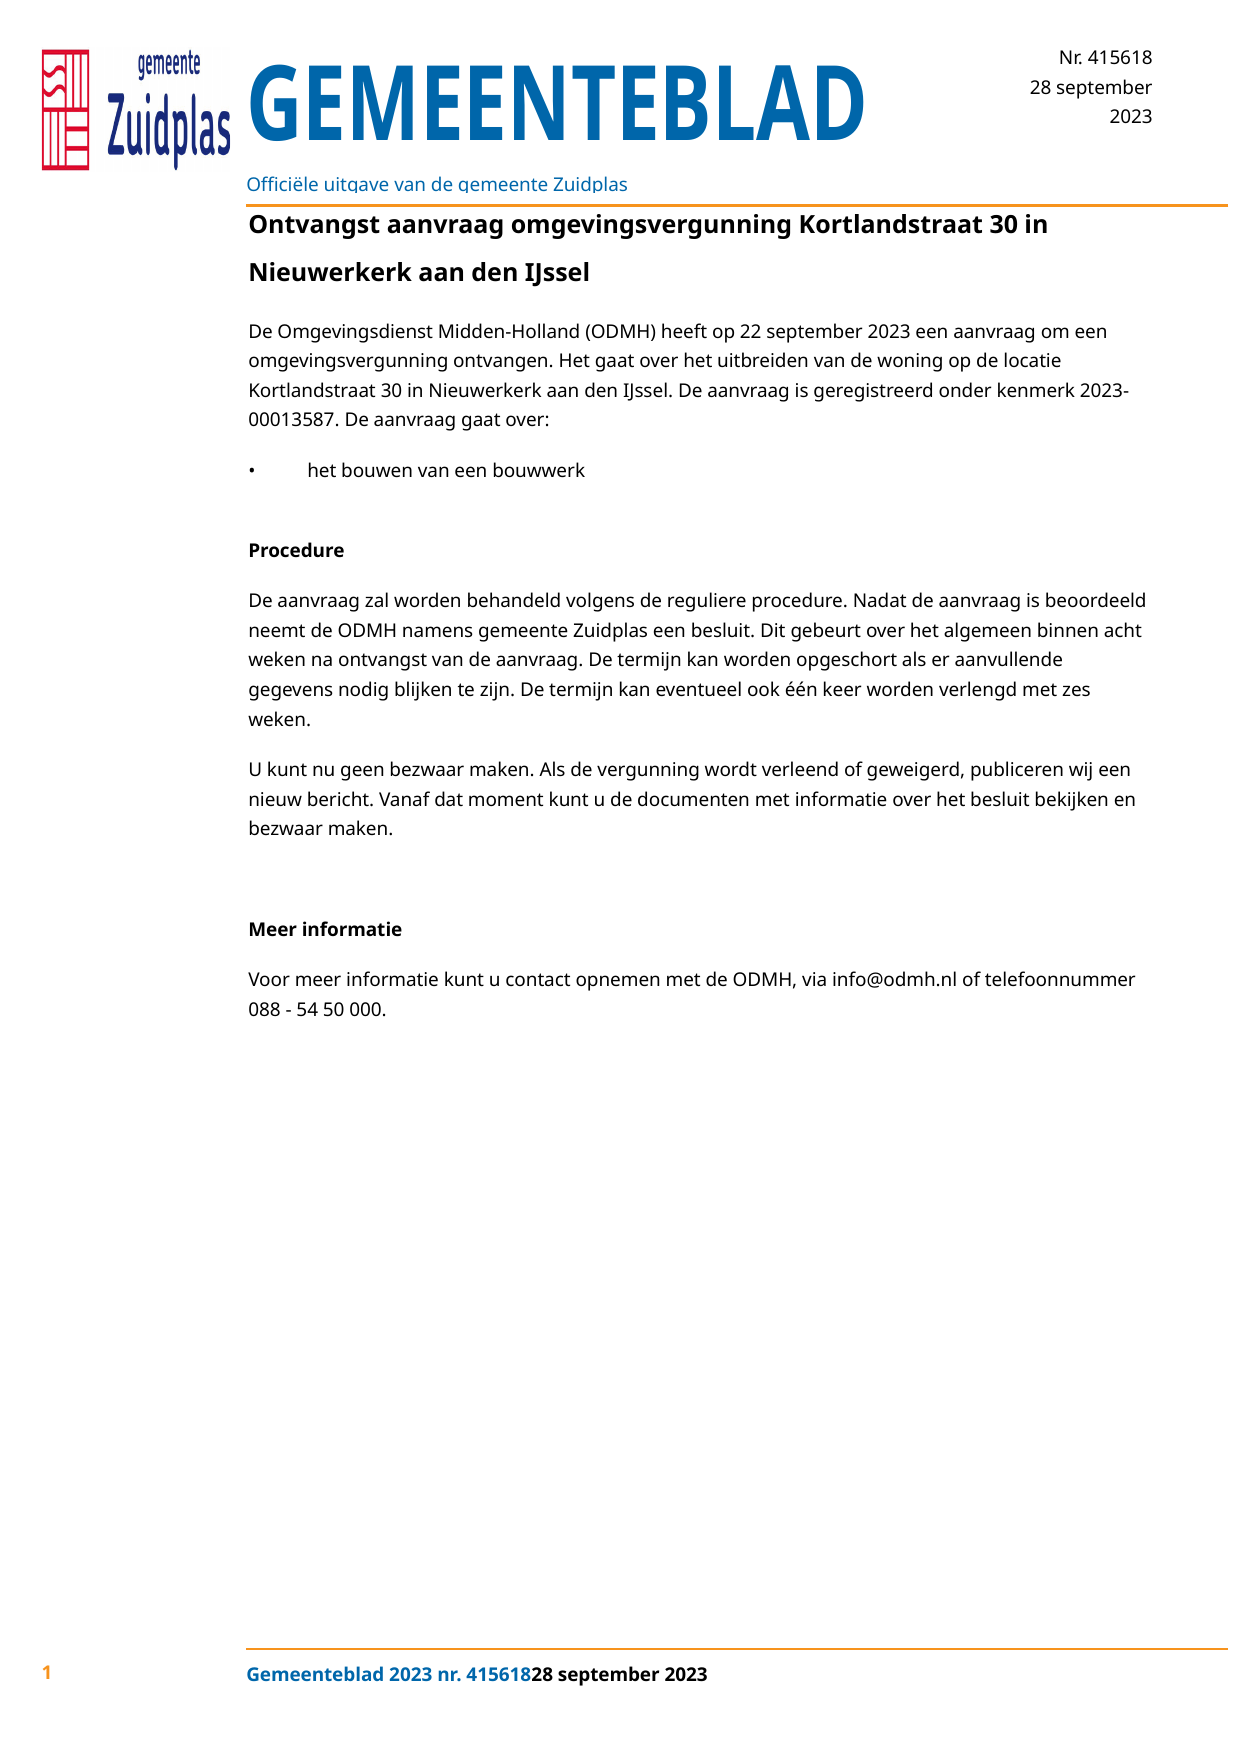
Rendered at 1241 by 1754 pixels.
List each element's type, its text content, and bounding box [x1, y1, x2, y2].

text Voor meer informatie kunt u contact opnemen met de ODMH, via info@odmh.nl of telefoonnummer 088 - 54 50 000. [248, 967, 1152, 1022]
list het bouwen van een bouwwerk [248, 457, 1152, 483]
text Ontvangst aanvraag omgevingsvergunning Kortlandstraat 30 in Nieuwerkerk aan den IJssel [248, 207, 1152, 288]
text U kunt nu geen bezwaar maken. Als de vergunning wordt verleend of geweigerd, publiceren wij een nieuw bericht. Vanaf dat moment kunt u de documenten met informatie over het besluit bekijken en bezwaar maken. [248, 756, 1152, 841]
picture [41, 47, 231, 172]
text Procedure [248, 537, 1152, 563]
text De aanvraag zal worden behandeld volgens de reguliere procedure. Nadat de aanvraag is beoordeeld neemt de ODMH namens gemeente Zuidplas een besluit. Dit gebeurt over het algemeen binnen acht weken na ontvangst van de aanvraag. De termijn kan worden opgeschort als er aanvullende gegevens nodig blijken te zijn. De termijn kan eventueel ook één keer worden verlengd met zes weken. [248, 587, 1152, 732]
text Meer informatie [248, 916, 1152, 942]
text De Omgevingsdienst Midden-Holland (ODMH) heeft op 22 september 2023 een aanvraag om een omgevingsvergunning ontvangen. Het gaat over het uitbreiden van de woning op de locatie Kortlandstraat 30 in Nieuwerkerk aan den IJssel. De aanvraag is geregistreerd onder kenmerk 2023-00013587. De aanvraag gaat over: [248, 318, 1152, 432]
